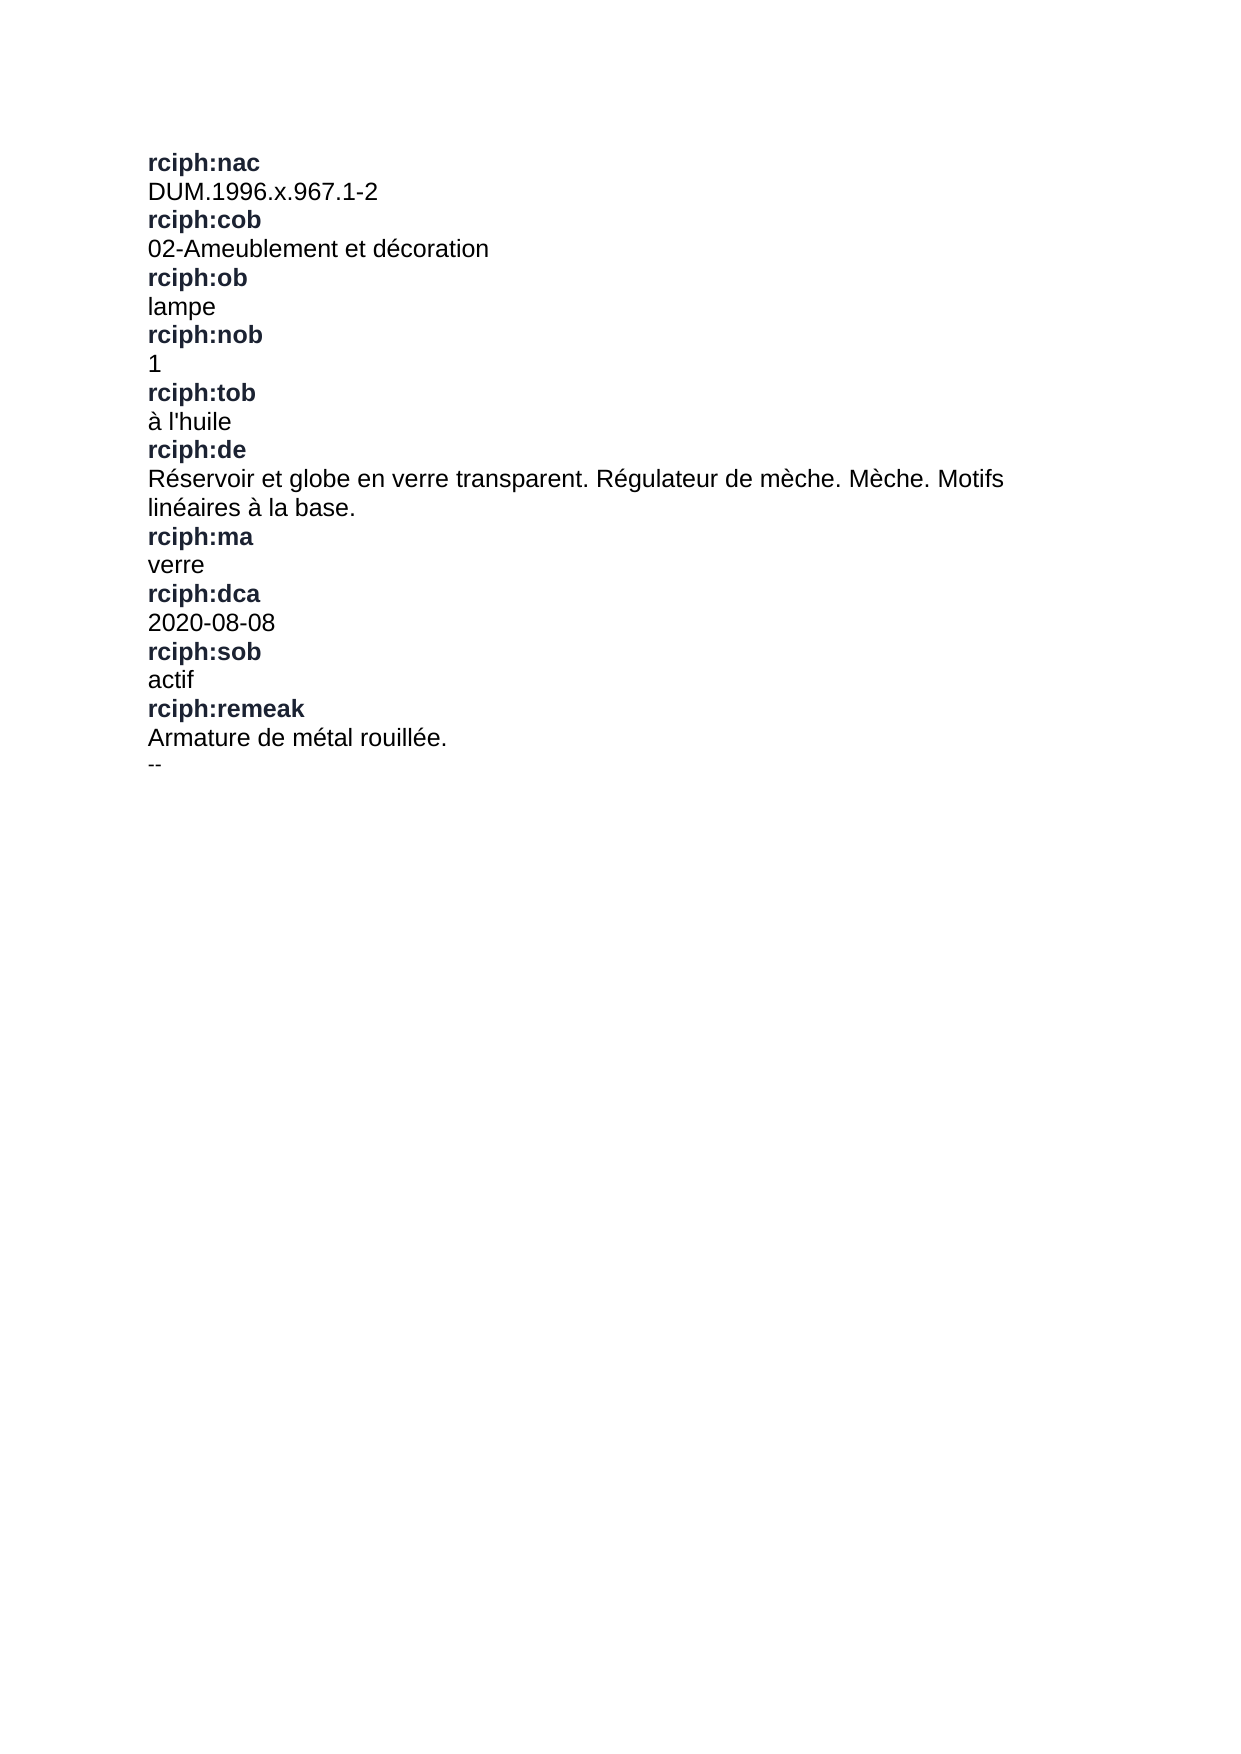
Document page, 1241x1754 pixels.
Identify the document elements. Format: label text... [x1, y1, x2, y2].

text 02-Ameublement et décoration [148, 234, 1092, 263]
text actif [148, 665, 1092, 694]
text rciph:sob [148, 636, 1092, 665]
text 2020-08-08 [148, 608, 1092, 636]
text rciph:tob [148, 378, 1092, 406]
text rciph:ob [148, 263, 1092, 291]
text verre [148, 550, 1092, 579]
text rciph:cob [148, 205, 1092, 234]
text rciph:de [148, 435, 1092, 464]
text -- [148, 751, 1092, 775]
text DUM.1996.x.967.1-2 [148, 176, 1092, 205]
text rciph:remeak [148, 694, 1092, 723]
text 1 [148, 349, 1092, 378]
text rciph:ma [148, 521, 1092, 550]
text rciph:dca [148, 579, 1092, 608]
text à l'huile [148, 406, 1092, 435]
text Armature de métal rouillée. [148, 723, 1092, 751]
text rciph:nob [148, 320, 1092, 349]
text Réservoir et globe en verre transparent. Régulateur de mèche. Mèche. Motifs linéaires à la base. [148, 464, 1092, 521]
text rciph:nac [148, 148, 1092, 176]
text lampe [148, 291, 1092, 320]
